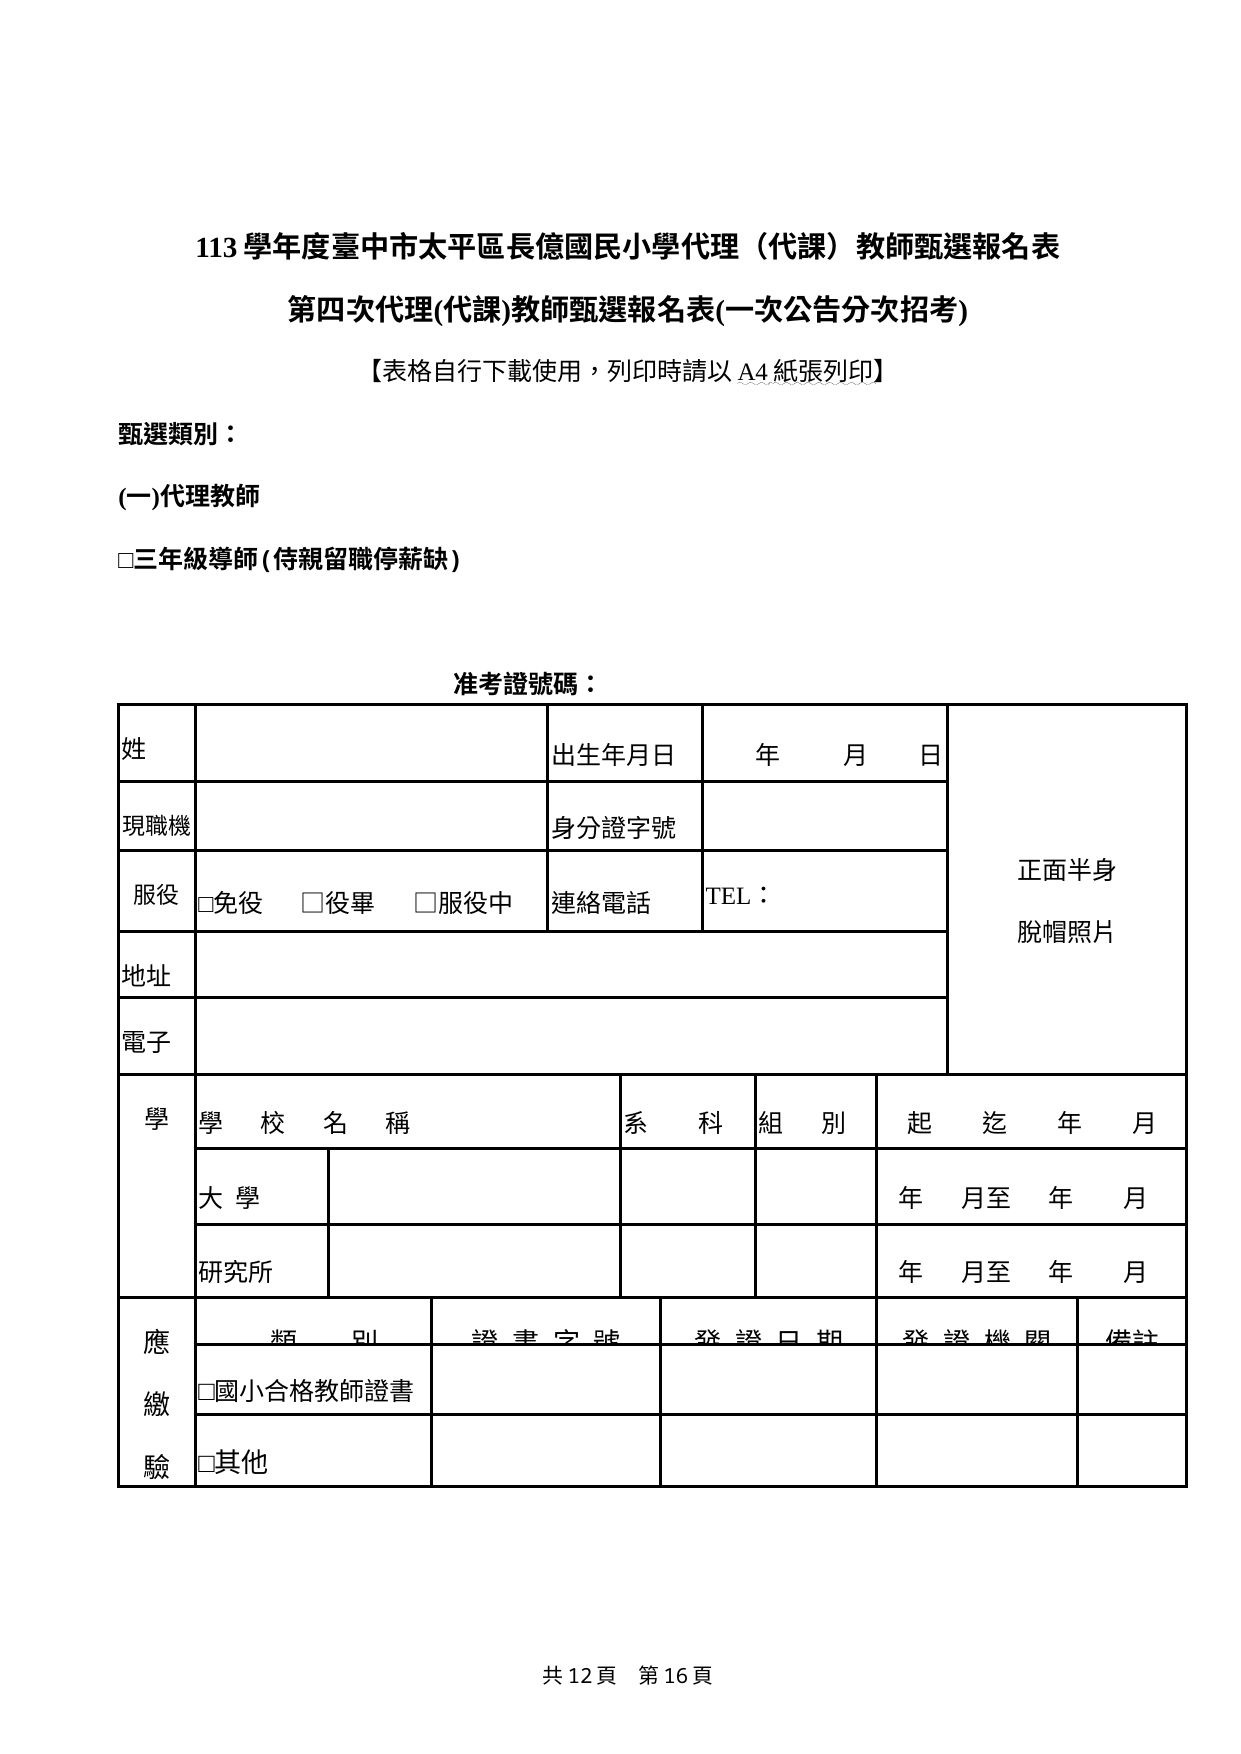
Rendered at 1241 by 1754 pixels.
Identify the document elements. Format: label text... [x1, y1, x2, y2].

text 第四次代理(代課)教師甄選報名表(一次公告分次招考) [118, 266, 1137, 328]
table_cell [622, 1226, 754, 1296]
table_cell [1079, 1346, 1185, 1413]
table_cell 應 繳 驗 證 件 [120, 1299, 194, 1485]
table_cell [1079, 1416, 1185, 1485]
table_cell 系 科 [622, 1076, 754, 1147]
table_cell 身分證字號 [549, 783, 701, 849]
table_cell 類 別 [197, 1299, 430, 1343]
table_cell [878, 1346, 1076, 1413]
table_cell [662, 1416, 875, 1485]
table_cell 組 別 [757, 1076, 875, 1147]
table_cell 服役 情形 [120, 852, 194, 930]
table_header 姓 名 [120, 706, 194, 780]
table_cell 證 書 字 號 [433, 1299, 659, 1343]
table_cell [197, 999, 946, 1072]
table_cell [704, 783, 946, 849]
table_header 出生年月日 [549, 706, 701, 780]
table_header 年 月 日 [704, 706, 946, 780]
table_cell [622, 1150, 754, 1222]
text (一)代理教師 [118, 453, 1137, 516]
table_cell 研究所 [197, 1226, 327, 1296]
table_cell [662, 1346, 875, 1413]
table_cell [330, 1150, 619, 1222]
table_cell □其他 [197, 1416, 430, 1485]
table_cell 學 校 名 稱 [197, 1076, 619, 1147]
table_cell [197, 933, 946, 996]
table_cell [433, 1346, 659, 1413]
table_cell 起 迄 年 月 [878, 1076, 1185, 1147]
text 甄選類別： [118, 391, 1137, 453]
table_cell [878, 1416, 1076, 1485]
table_cell [197, 783, 546, 849]
table_cell [433, 1416, 659, 1485]
table_cell 連絡電話 [549, 852, 701, 930]
table_header [197, 706, 546, 780]
table_cell 發 證 機 關 [878, 1299, 1076, 1343]
table_cell □免役 □役畢 □服役中 [197, 852, 546, 930]
table_cell 年 月至 年 月 [878, 1150, 1185, 1222]
text 113學年度臺中市太平區長億國民小學代理（代課）教師甄選報名表 [118, 203, 1137, 266]
table_header 正面半身 脫帽照片 [949, 706, 1185, 1072]
table_cell 現職機關學校 [120, 783, 194, 849]
table_cell [330, 1226, 619, 1296]
table_cell 備註 [1079, 1299, 1185, 1343]
text □三年級導師(侍親留職停薪缺) [118, 516, 1137, 578]
text 【表格自行下載使用，列印時請以A4紙張列印】 [118, 328, 1137, 391]
table_cell [757, 1150, 875, 1222]
table_cell 電子郵件 [120, 999, 194, 1072]
table_cell 大 學 [197, 1150, 327, 1222]
table_cell 發 證 日 期 [662, 1299, 875, 1343]
table_cell □國小合格教師證書 [197, 1346, 430, 1413]
table_cell 地址 [120, 933, 194, 996]
table_cell [757, 1226, 875, 1296]
table_cell 學 歷 [120, 1076, 194, 1296]
table_cell TEL： 手機： [704, 852, 946, 930]
table_cell 年 月至 年 月 [878, 1226, 1185, 1296]
text 准考證號碼： [118, 641, 1137, 703]
